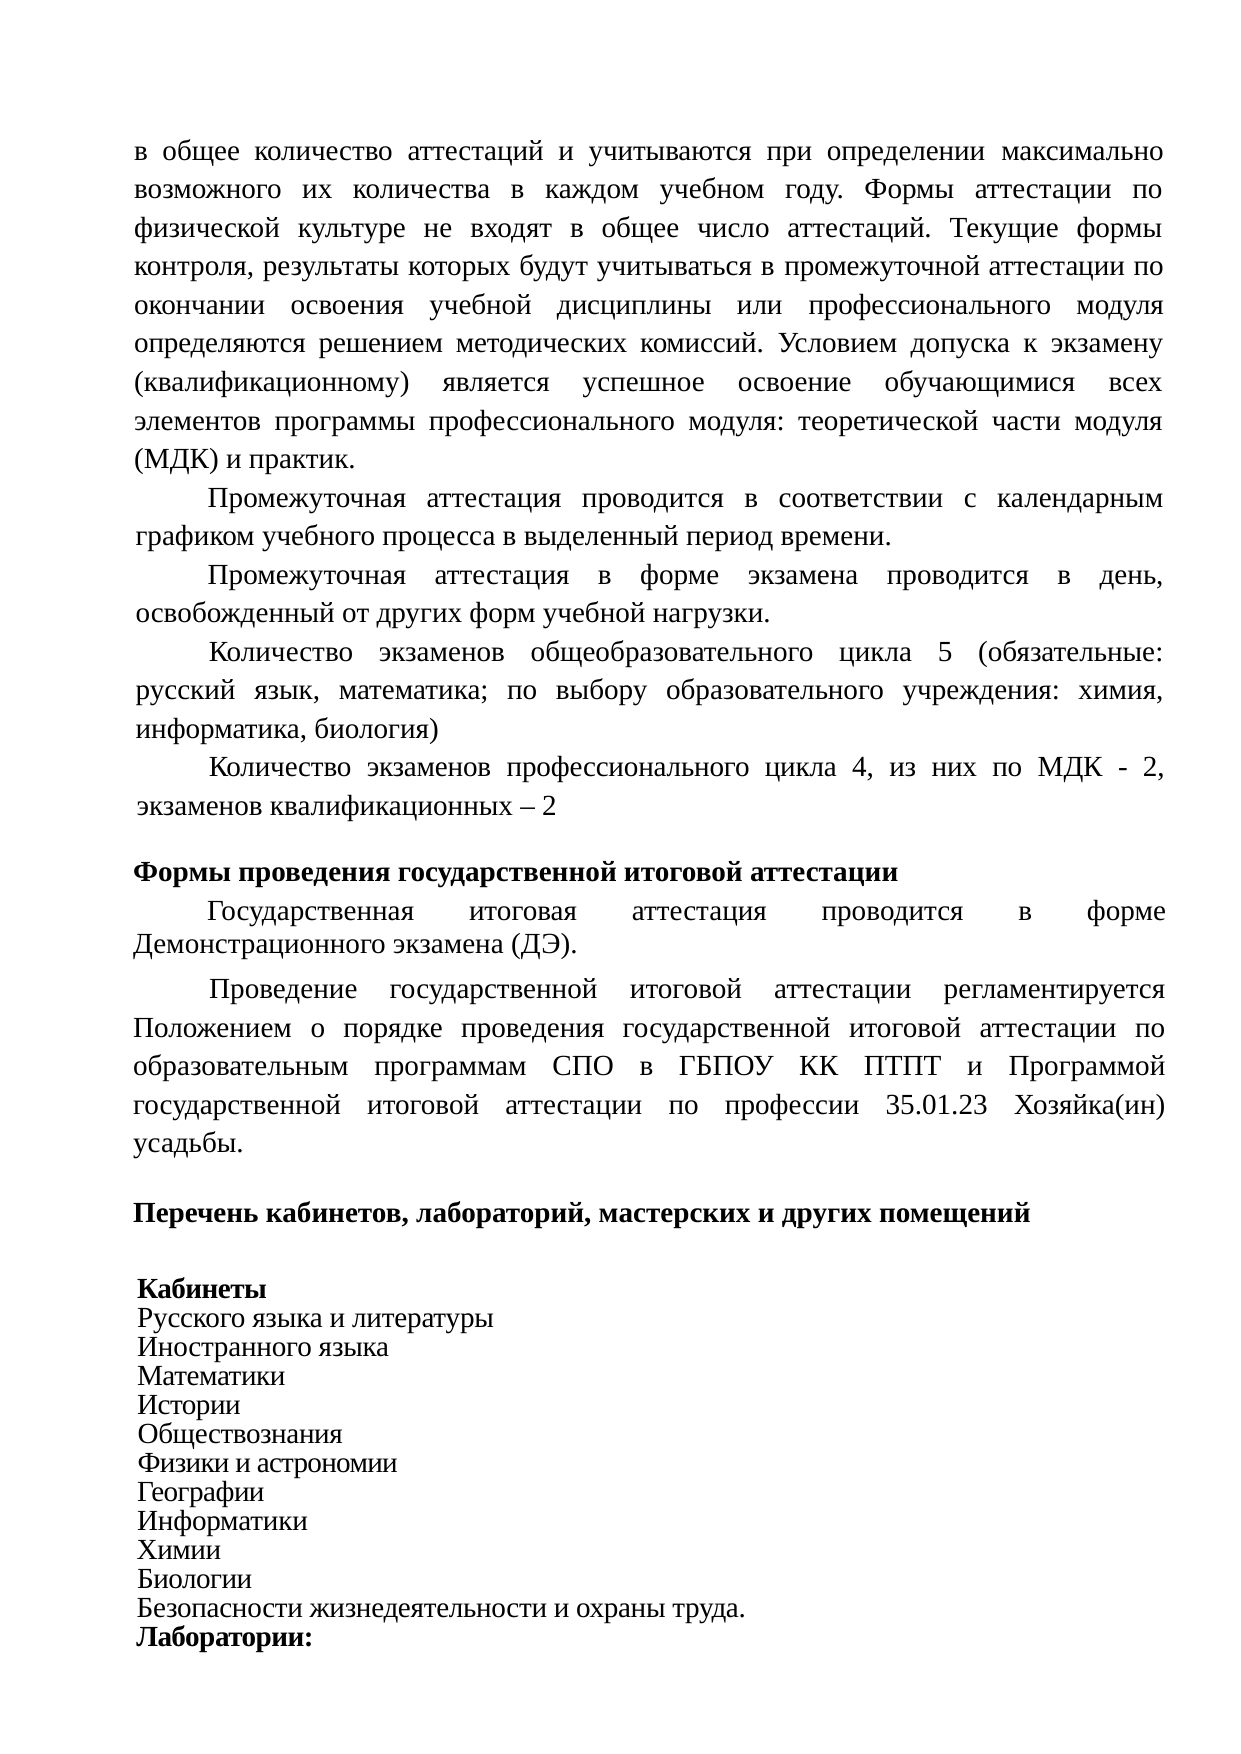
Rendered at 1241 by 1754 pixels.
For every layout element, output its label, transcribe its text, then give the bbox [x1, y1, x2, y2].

text Безопасности жизнедеятельности и охраны труда. [136, 1594, 1167, 1623]
text Государственная итоговая аттестация проводится в форме Демонстрационного экзамена (ДЭ). [133, 893, 1167, 960]
text Формы проведения государственной итоговой аттестации [133, 854, 1165, 888]
text Обществознания [137, 1420, 1167, 1449]
text Истории [137, 1391, 1167, 1420]
text Физики и астрономии [137, 1449, 1167, 1478]
text Количество экзаменов профессионального цикла 4, из них по МДК - 2, экзаменов квалификационных – 2 [136, 749, 1165, 822]
text в общее количество аттестаций и учитываются при определении максимально возможного их количества в каждом учебном году. Формы аттестации по физической культуре не входят в общее число аттестаций. Текущие формы контроля, результаты которых будут учитываться в промежуточной аттестации по окончании освоения учебной дисциплины или профессионального модуля определяются решением методических комиссий. Условием допуска к экзамену (квалификационному) является успешное освоение обучающимися всех элементов программы профессионального модуля: теоретической части модуля (МДК) и практик. [134, 133, 1163, 475]
text Информатики [137, 1507, 1167, 1536]
text Промежуточная аттестация в форме экзамена проводится в день, освобожденный от других форм учебной нагрузки. [135, 557, 1164, 629]
text Промежуточная аттестация проводится в соответствии с календарным графиком учебного процесса в выделенный период времени. [135, 480, 1164, 552]
text Иностранного языка [137, 1333, 1167, 1362]
text Математики [137, 1362, 1167, 1391]
text Проведение государственной итоговой аттестации регламентируется Положением о порядке проведения государственной итоговой аттестации по образовательным программам СПО в ГБПОУ КК ПТПТ и Программой государственной итоговой аттестации по профессии 35.01.23 Хозяйка(ин) усадьбы. [133, 971, 1166, 1159]
text Количество экзаменов общеобразовательного цикла 5 (обязательные: русский язык, математика; по выбору образовательного учреждения: химия, информатика, биология) [135, 634, 1164, 744]
text Русского языка и литературы [137, 1304, 1167, 1333]
text Географии [137, 1478, 1167, 1507]
text Кабинеты [137, 1275, 1167, 1304]
text Лаборатории: [136, 1623, 1167, 1653]
text Химии [136, 1536, 1167, 1565]
text Биологии [137, 1565, 1167, 1594]
text Перечень кабинетов, лабораторий, мастерских и других помещений [133, 1192, 1166, 1230]
